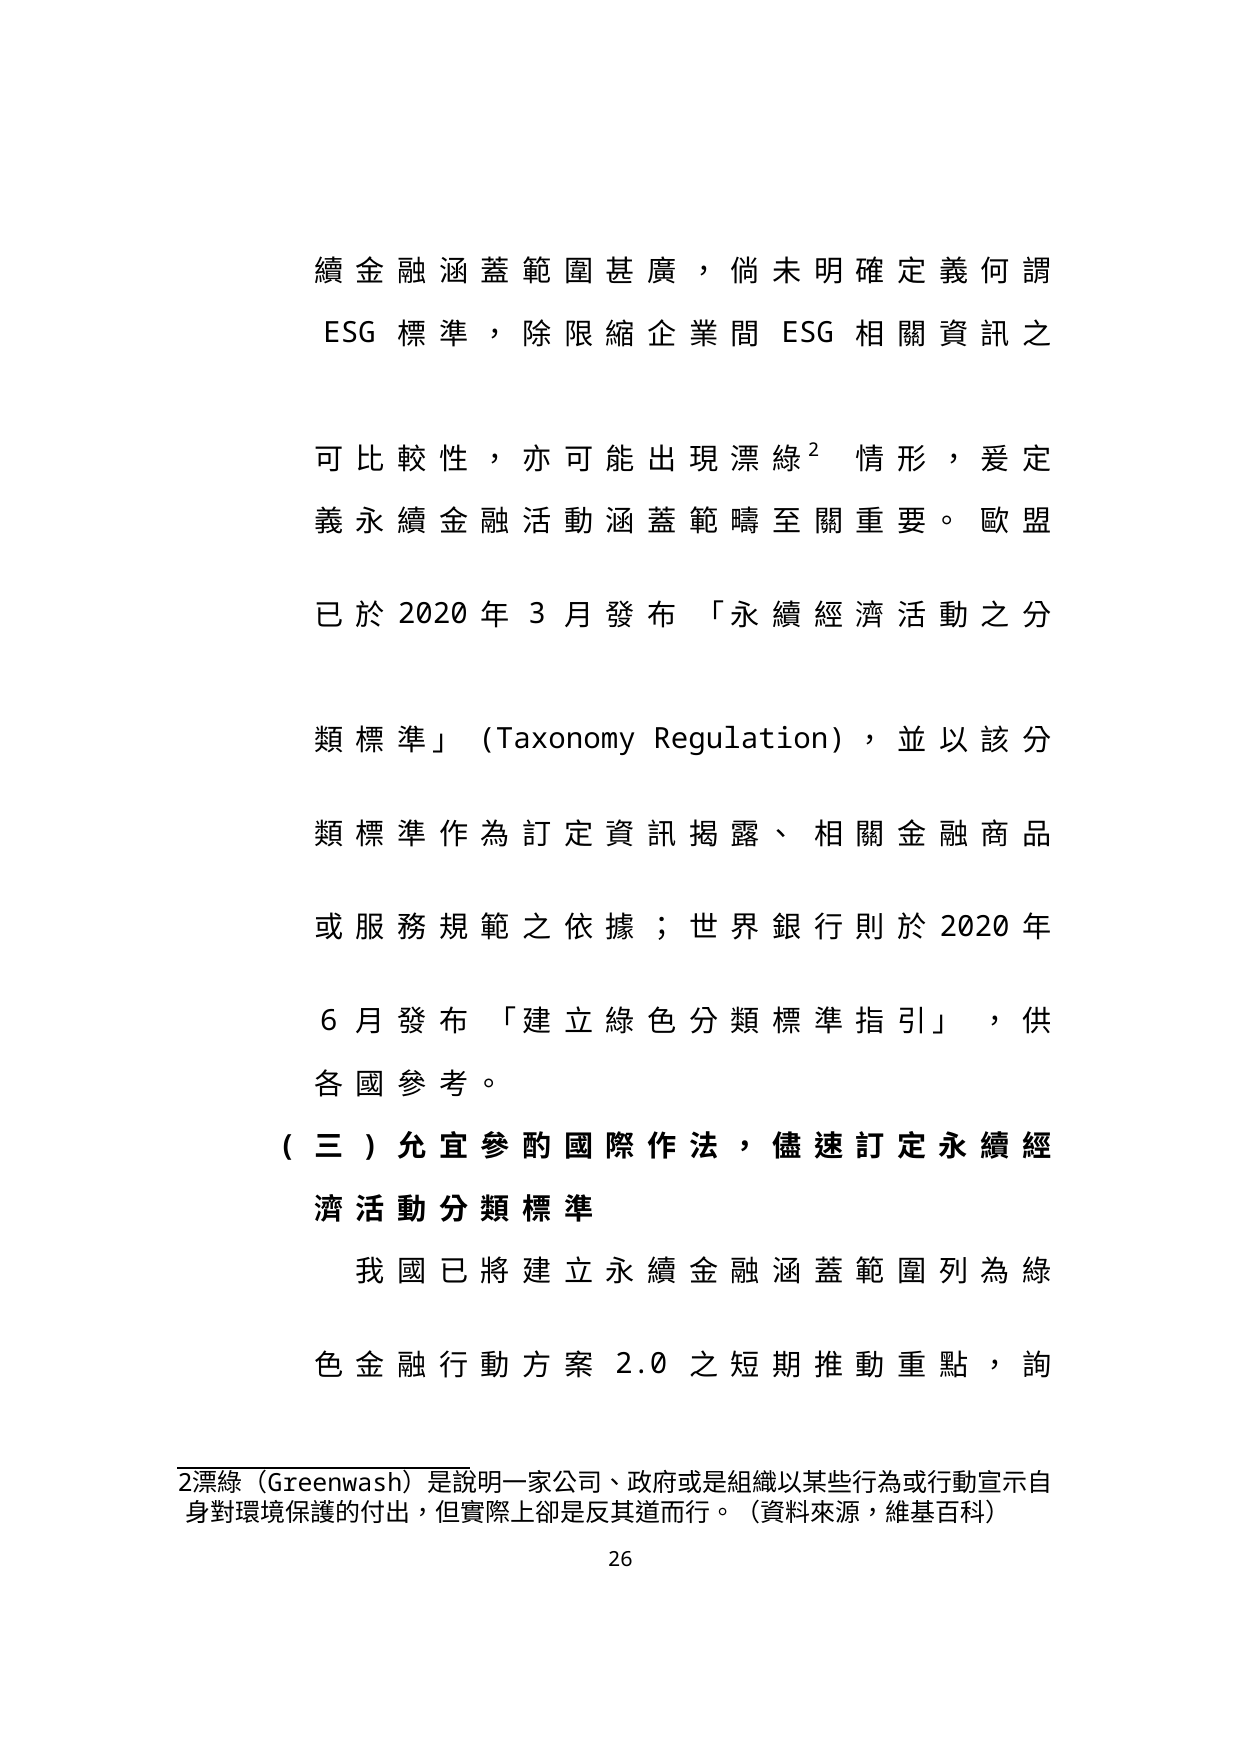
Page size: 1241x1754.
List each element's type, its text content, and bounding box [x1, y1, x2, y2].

text 漂綠（Greenwash）是說明一家公司、政府或是組織以某些行為或行動宣示自身對環境保護的付出，但實際上卻是反其道而行。（資料來源，維基百科） [177, 1468, 1063, 1527]
text 我國已將建立永續金融涵蓋範圍列為綠色金融行動方案2.0之短期推動重點，詢據金管會表示，為協助企業及金融業釐清何謂「永續」及其範圍，以確切溝通並避免漂綠情形發生，已與行政院環境保護署合辦委託研究案，參酌國際作法及產官學界之建議，就我國國情、產業發展及法規制度，選擇先以金融機構投融資之主要產業別，包含製造業、不動產及建築業、運輸及倉儲業，研議訂定我國永續金融涵蓋範圍之可行性，預計於2021年底完成報告。 [271, 1227, 1058, 1415]
text (三)允宜參酌國際作法，儘速訂定永續經濟活動分類標準 [242, 1102, 1058, 1227]
text 續金融涵蓋範圍甚廣，倘未明確定義何謂ESG標準，除限縮企業間ESG相關資訊之可比較性，亦可能出現漂綠情形，爰定義永續金融活動涵蓋範疇至關重要。歐盟已於2020年3月發布「永續經濟活動之分類標準」(Taxonomy Regulation)，並以該分類標準作為訂定資訊揭露、相關金融商品或服務規範之依據；世界銀行則於2020年6月發布「建立綠色分類標準指引」，供各國參考。 [271, 227, 1058, 1102]
